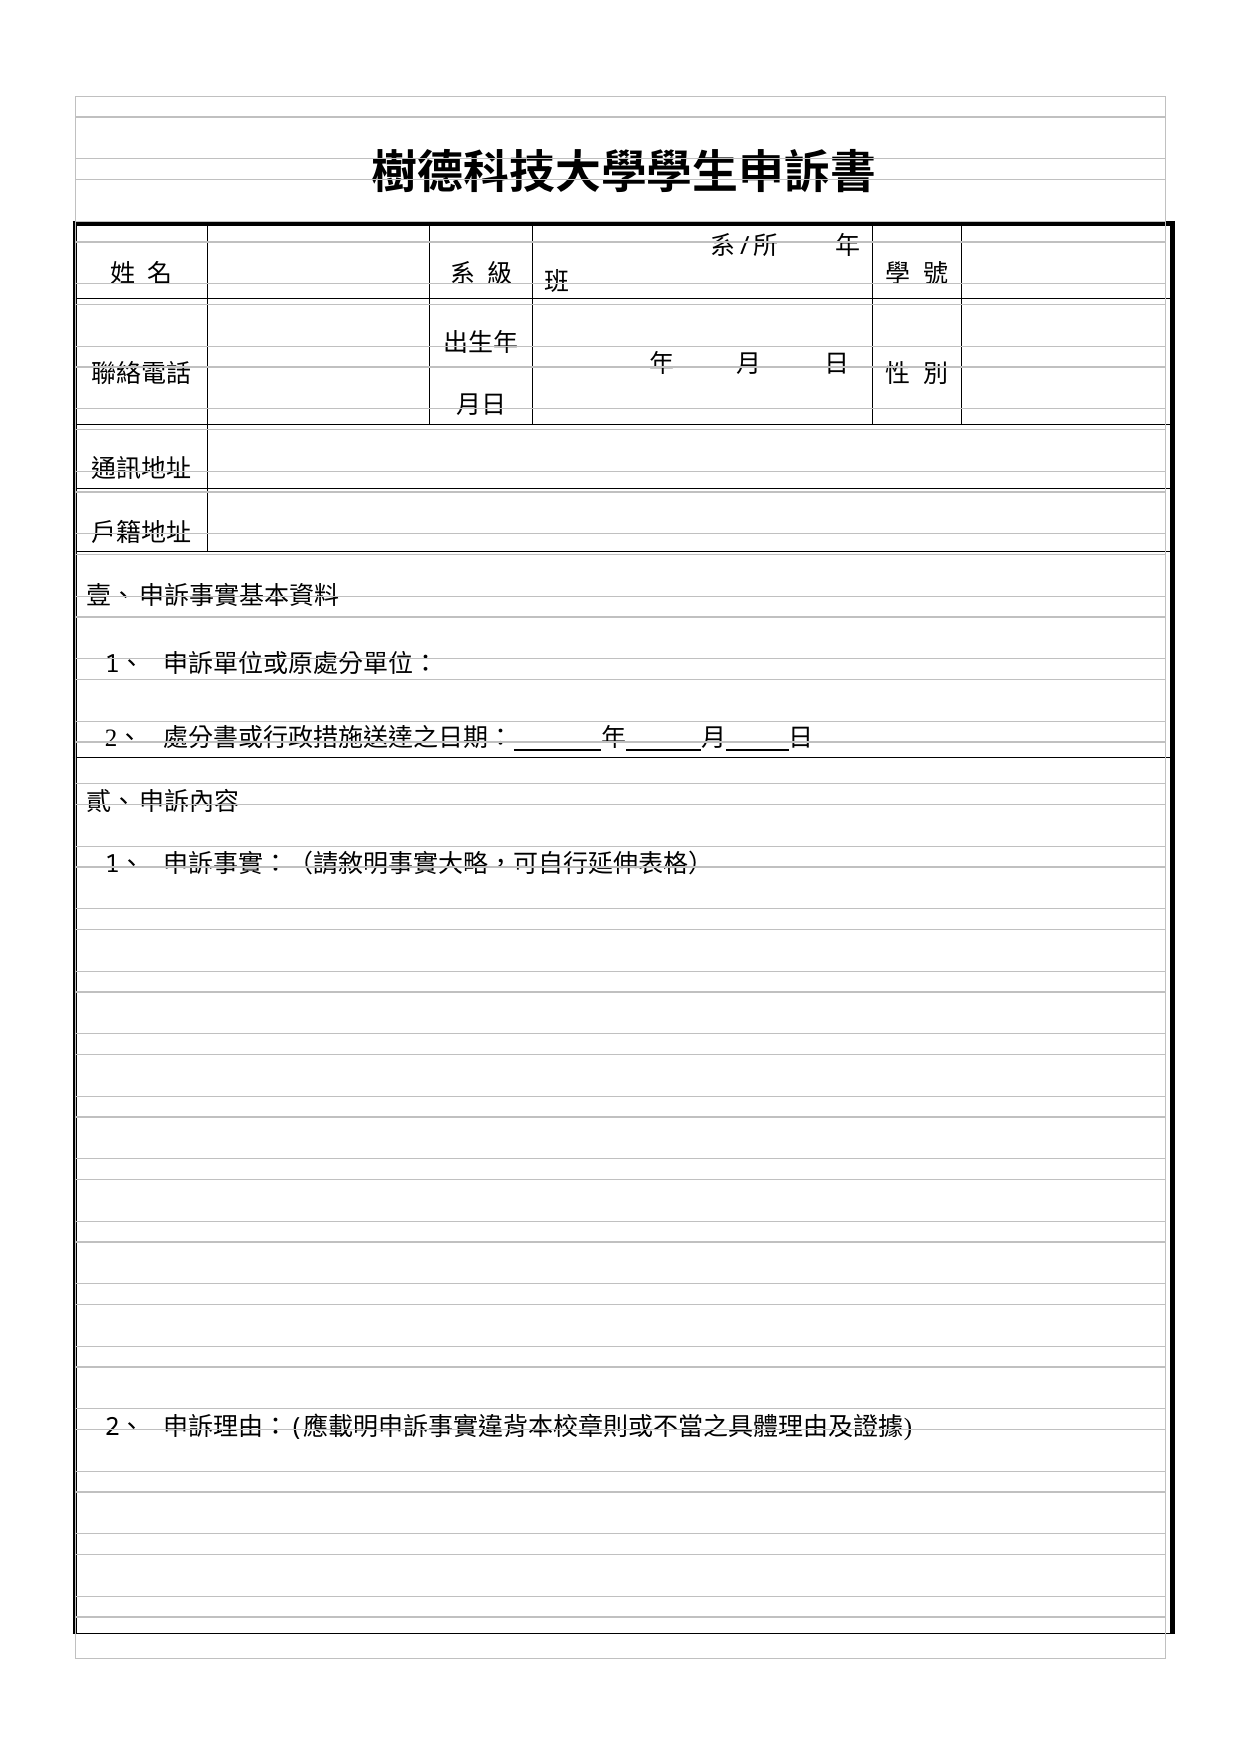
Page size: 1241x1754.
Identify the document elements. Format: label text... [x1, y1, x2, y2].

table_cell [208, 534, 1165, 551]
table_cell 申訴內容 申訴事實：（請敘明事實大略，可自行延伸表格） 申訴理由：(應載明申訴事實違背本校章則或不當之具體理由及證據) [77, 1597, 1165, 1616]
table_cell 聯絡電話 [77, 368, 207, 408]
table_cell [77, 409, 207, 424]
table_cell [962, 299, 1165, 304]
table_cell 申訴事實基本資料 申訴單位或原處分單位： 處分書或行政措施送達之日期： 年 月 日 [77, 618, 1165, 658]
table_cell 申訴內容 申訴事實：（請敘明事實大略，可自行延伸表格） 申訴理由：(應載明申訴事實違背本校章則或不當之具體理由及證據) [77, 1243, 1165, 1283]
table_cell [77, 305, 207, 346]
table_cell [208, 368, 429, 408]
table_cell 系/所 年 班 [533, 243, 872, 283]
table_cell 申訴內容 申訴事實：（請敘明事實大略，可自行延伸表格） 申訴理由：(應載明申訴事實違背本校章則或不當之具體理由及證據) [77, 909, 1165, 929]
table_cell [430, 284, 532, 298]
table_cell 年 月 日 [533, 409, 872, 424]
table_cell 系/所 年 班 [533, 226, 872, 241]
table_cell 年 月 日 [533, 347, 872, 366]
table_cell [962, 305, 1165, 346]
table_cell 申訴內容 申訴事實：（請敘明事實大略，可自行延伸表格） 申訴理由：(應載明申訴事實違背本校章則或不當之具體理由及證據) [77, 784, 1165, 804]
table_cell 申訴事實基本資料 申訴單位或原處分單位： 處分書或行政措施送達之日期： 年 月 日 [1166, 552, 1170, 757]
table_cell 申訴內容 申訴事實：（請敘明事實大略，可自行延伸表格） 申訴理由：(應載明申訴事實違背本校章則或不當之具體理由及證據) [1166, 758, 1170, 1633]
table_cell [208, 409, 429, 424]
table_cell 申訴內容 申訴事實：（請敘明事實大略，可自行延伸表格） 申訴理由：(應載明申訴事實違背本校章則或不當之具體理由及證據) [77, 1118, 1165, 1158]
table_cell 申訴內容 申訴事實：（請敘明事實大略，可自行延伸表格） 申訴理由：(應載明申訴事實違背本校章則或不當之具體理由及證據) [77, 1305, 1165, 1346]
table_cell 申訴內容 申訴事實：（請敘明事實大略，可自行延伸表格） 申訴理由：(應載明申訴事實違背本校章則或不當之具體理由及證據) [77, 1284, 1165, 1304]
table_cell 申訴內容 申訴事實：（請敘明事實大略，可自行延伸表格） 申訴理由：(應載明申訴事實違背本校章則或不當之具體理由及證據) [77, 1430, 1165, 1471]
table_cell 申訴內容 申訴事實：（請敘明事實大略，可自行延伸表格） 申訴理由：(應載明申訴事實違背本校章則或不當之具體理由及證據) [77, 1368, 1165, 1408]
table_cell 系/所 年 班 [533, 284, 872, 298]
table_header 樹德科技大學學生申訴書 [76, 180, 1165, 221]
table_cell [873, 226, 961, 241]
table_cell 申訴內容 申訴事實：（請敘明事實大略，可自行延伸表格） 申訴理由：(應載明申訴事實違背本校章則或不當之具體理由及證據) [77, 758, 1165, 783]
table_cell 性 別 [873, 368, 961, 408]
table_cell 申訴內容 申訴事實：（請敘明事實大略，可自行延伸表格） 申訴理由：(應載明申訴事實違背本校章則或不當之具體理由及證據) [77, 1034, 1165, 1054]
table_cell 通訊地址 [77, 472, 207, 487]
table_header 樹德科技大學學生申訴書 [76, 97, 1165, 116]
table_cell 申訴內容 申訴事實：（請敘明事實大略，可自行延伸表格） 申訴理由：(應載明申訴事實違背本校章則或不當之具體理由及證據) [77, 847, 1165, 866]
table_cell 通訊地址 [77, 425, 207, 429]
table_cell 申訴事實基本資料 申訴單位或原處分單位： 處分書或行政措施送達之日期： 年 月 日 [77, 555, 1165, 596]
table_cell 通訊地址 [77, 430, 207, 471]
table_cell [208, 425, 1165, 429]
table_cell [962, 226, 1165, 241]
table_cell [208, 299, 429, 304]
table_cell [962, 368, 1165, 408]
table_cell [208, 472, 1165, 487]
table_cell 申訴內容 申訴事實：（請敘明事實大略，可自行延伸表格） 申訴理由：(應載明申訴事實違背本校章則或不當之具體理由及證據) [77, 972, 1165, 991]
table_cell 系 級 [430, 243, 532, 283]
table_cell 申訴事實基本資料 申訴單位或原處分單位： 處分書或行政措施送達之日期： 年 月 日 [77, 722, 1165, 741]
table_cell [962, 243, 1165, 283]
table_cell [1166, 489, 1170, 551]
table_header 樹德科技大學學生申訴書 [76, 159, 377, 179]
table_cell [962, 284, 1165, 298]
table_cell 申訴事實基本資料 申訴單位或原處分單位： 處分書或行政措施送達之日期： 年 月 日 [77, 597, 1165, 616]
table_cell [77, 299, 207, 304]
table_cell 年 月 日 [533, 299, 872, 304]
table_cell 申訴內容 申訴事實：（請敘明事實大略，可自行延伸表格） 申訴理由：(應載明申訴事實違背本校章則或不當之具體理由及證據) [77, 1472, 1165, 1491]
table_cell 出生年月日 [430, 368, 532, 408]
table_cell 申訴事實基本資料 申訴單位或原處分單位： 處分書或行政措施送達之日期： 年 月 日 [77, 659, 1165, 679]
table_cell 申訴事實基本資料 申訴單位或原處分單位： 處分書或行政措施送達之日期： 年 月 日 [77, 743, 1165, 757]
table_cell 姓 名 [77, 243, 207, 283]
table_cell 申訴內容 申訴事實：（請敘明事實大略，可自行延伸表格） 申訴理由：(應載明申訴事實違背本校章則或不當之具體理由及證據) [77, 1493, 1165, 1533]
table_cell 年 月 日 [533, 368, 872, 408]
table_cell [208, 305, 429, 346]
table_cell 申訴內容 申訴事實：（請敘明事實大略，可自行延伸表格） 申訴理由：(應載明申訴事實違背本校章則或不當之具體理由及證據) [77, 993, 1165, 1033]
table_cell 申訴內容 申訴事實：（請敘明事實大略，可自行延伸表格） 申訴理由：(應載明申訴事實違背本校章則或不當之具體理由及證據) [77, 1180, 1165, 1221]
table_cell 申訴內容 申訴事實：（請敘明事實大略，可自行延伸表格） 申訴理由：(應載明申訴事實違背本校章則或不當之具體理由及證據) [77, 805, 1165, 846]
table_cell 申訴內容 申訴事實：（請敘明事實大略，可自行延伸表格） 申訴理由：(應載明申訴事實違背本校章則或不當之具體理由及證據) [77, 1618, 1165, 1633]
table_cell 申訴內容 申訴事實：（請敘明事實大略，可自行延伸表格） 申訴理由：(應載明申訴事實違背本校章則或不當之具體理由及證據) [77, 868, 1165, 908]
table_header 樹德科技大學學生申訴書 [780, 159, 805, 179]
table_header 樹德科技大學學生申訴書 [718, 159, 742, 179]
table_cell 申訴內容 申訴事實：（請敘明事實大略，可自行延伸表格） 申訴理由：(應載明申訴事實違背本校章則或不當之具體理由及證據) [77, 1055, 1165, 1096]
table_header 樹德科技大學學生申訴書 [502, 159, 516, 179]
table_cell 申訴內容 申訴事實：（請敘明事實大略，可自行延伸表格） 申訴理由：(應載明申訴事實違背本校章則或不當之具體理由及證據) [77, 1159, 1165, 1179]
table_cell 戶籍地址 [77, 493, 207, 533]
table_cell 申訴內容 申訴事實：（請敘明事實大略，可自行延伸表格） 申訴理由：(應載明申訴事實違背本校章則或不當之具體理由及證據) [77, 1347, 1165, 1366]
table_cell 申訴事實基本資料 申訴單位或原處分單位： 處分書或行政措施送達之日期： 年 月 日 [77, 680, 1165, 721]
table_header 樹德科技大學學生申訴書 [522, 159, 537, 179]
table_cell [962, 409, 1165, 424]
table_cell 出生年月日 [430, 409, 532, 424]
table_cell [873, 305, 961, 346]
table_header 樹德科技大學學生申訴書 [429, 159, 471, 179]
table_header 樹德科技大學學生申訴書 [810, 159, 1165, 179]
table_header 樹德科技大學學生申訴書 [382, 159, 408, 179]
table_header 樹德科技大學學生申訴書 [477, 159, 497, 179]
table_cell [77, 284, 207, 298]
table_cell 申訴內容 申訴事實：（請敘明事實大略，可自行延伸表格） 申訴理由：(應載明申訴事實違背本校章則或不當之具體理由及證據) [77, 1222, 1165, 1241]
table_header 樹德科技大學學生申訴書 [580, 159, 712, 179]
table_cell 學 號 [873, 243, 961, 283]
table_cell [873, 409, 961, 424]
table_cell 戶籍地址 [77, 534, 207, 551]
table_cell 申訴內容 申訴事實：（請敘明事實大略，可自行延伸表格） 申訴理由：(應載明申訴事實違背本校章則或不當之具體理由及證據) [77, 1097, 1165, 1116]
table_cell 申訴內容 申訴事實：（請敘明事實大略，可自行延伸表格） 申訴理由：(應載明申訴事實違背本校章則或不當之具體理由及證據) [77, 1534, 1165, 1554]
table_cell 出生年月日 [430, 299, 532, 304]
table_cell [208, 493, 1165, 533]
table_cell [1166, 226, 1170, 298]
table_cell [430, 226, 532, 241]
table_cell 申訴內容 申訴事實：（請敘明事實大略，可自行延伸表格） 申訴理由：(應載明申訴事實違背本校章則或不當之具體理由及證據) [77, 1555, 1165, 1596]
table_header 樹德科技大學學生申訴書 [542, 159, 574, 179]
table_cell 出生年月日 [430, 305, 532, 346]
table_cell 申訴內容 申訴事實：（請敘明事實大略，可自行延伸表格） 申訴理由：(應載明申訴事實違背本校章則或不當之具體理由及證據) [77, 1409, 1165, 1429]
table_cell 出生年月日 [430, 347, 532, 366]
table_cell 申訴內容 申訴事實：（請敘明事實大略，可自行延伸表格） 申訴理由：(應載明申訴事實違背本校章則或不當之具體理由及證據) [77, 930, 1165, 971]
table_cell [208, 347, 429, 366]
table_cell [1166, 425, 1170, 487]
table_cell [962, 347, 1165, 366]
table_header 樹德科技大學學生申訴書 [413, 159, 428, 179]
table_cell 年 月 日 [533, 305, 872, 346]
table_cell [208, 430, 1165, 471]
table_cell [873, 284, 961, 298]
table_cell [1166, 299, 1170, 424]
table_cell [208, 226, 429, 241]
table_cell [208, 284, 429, 298]
table_header 樹德科技大學學生申訴書 [1166, 96, 1172, 221]
table_cell [77, 347, 207, 366]
table_cell [208, 243, 429, 283]
table_cell [77, 226, 207, 241]
table_cell [873, 347, 961, 366]
table_cell [873, 299, 961, 304]
table_header 樹德科技大學學生申訴書 [76, 118, 1165, 158]
